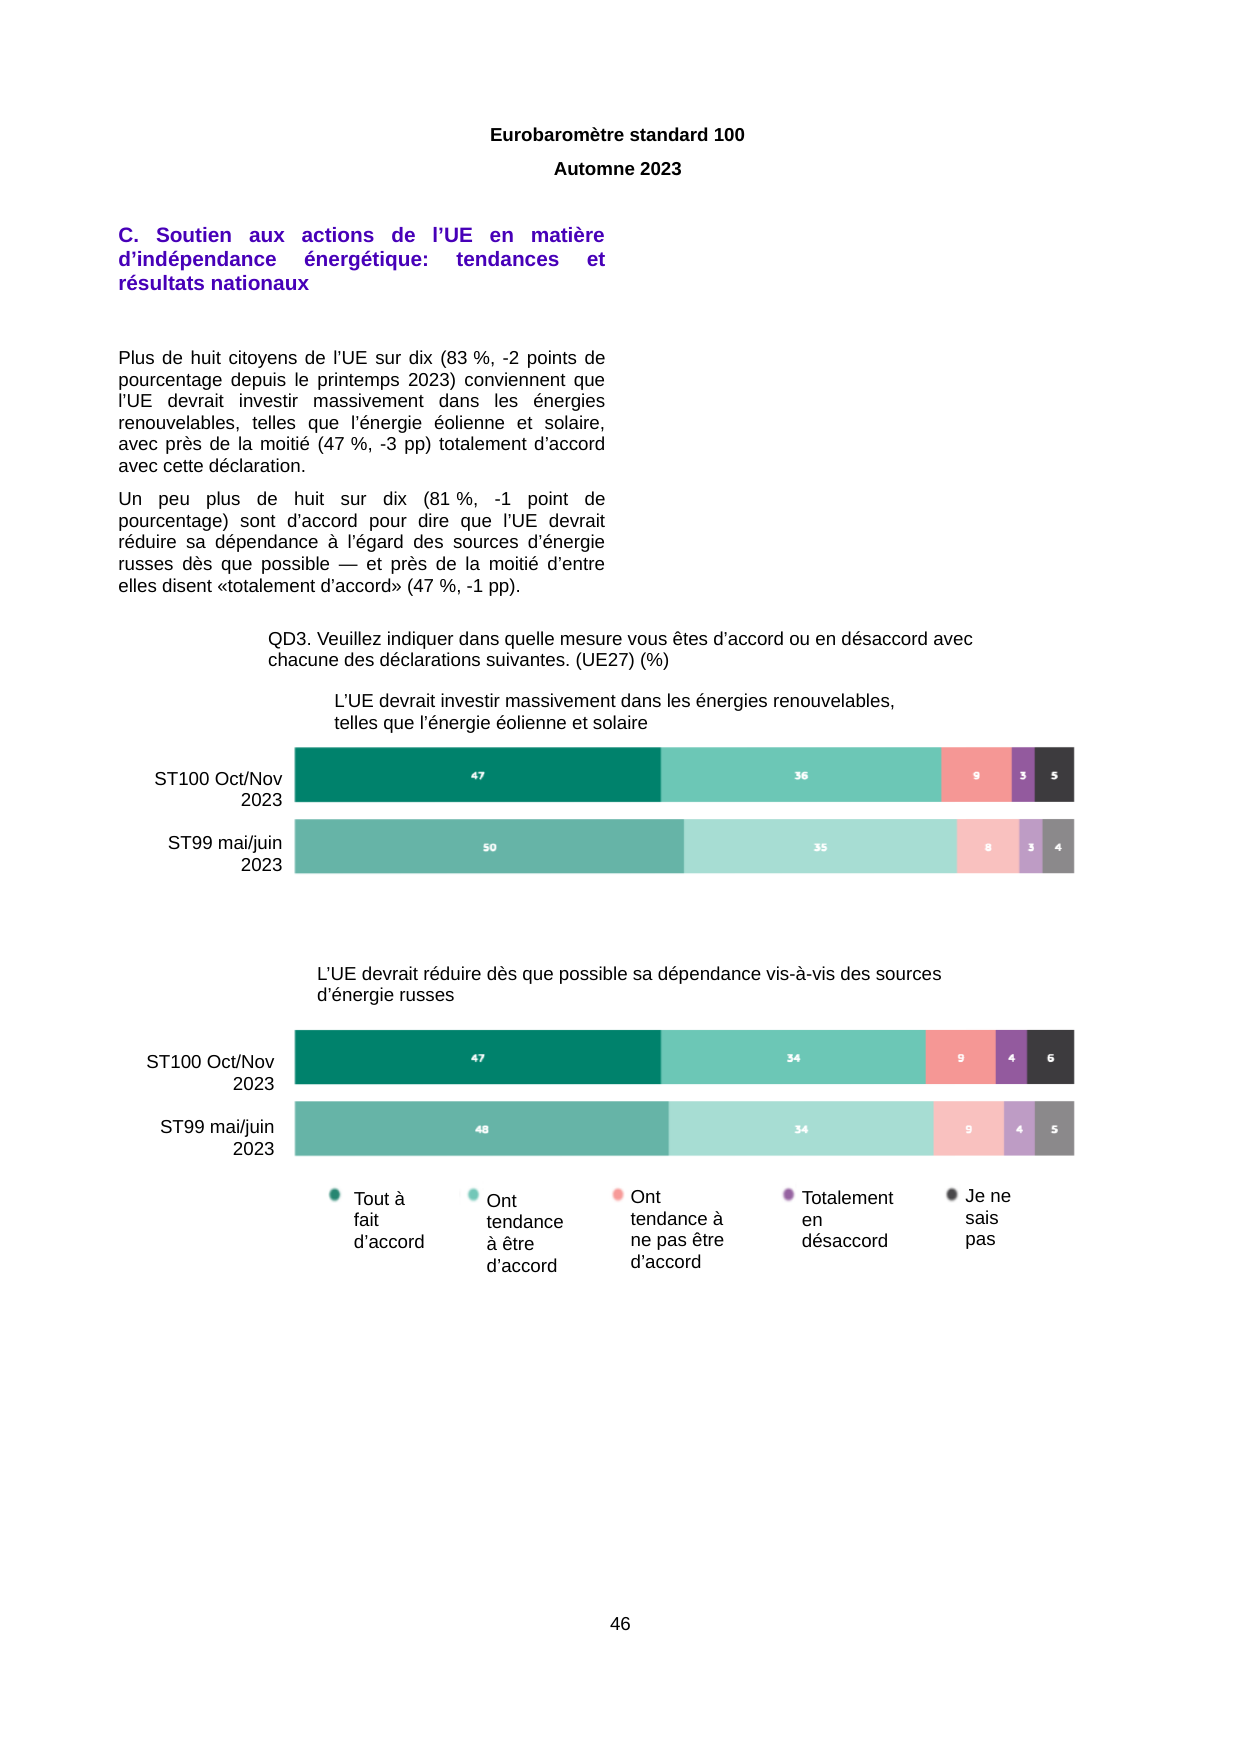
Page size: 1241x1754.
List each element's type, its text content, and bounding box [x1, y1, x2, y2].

text Plus de huit citoyens de l’UE sur dix (83 %, -2 points de pourcentage depuis le printemps 2023) conviennent que l’UE devrait investir massivement dans les énergies renouvelables, telles que l’énergie éolienne et solaire, avec près de la moitié (47 %, -3 pp) totalement d’accord avec cette déclaration. [118, 347, 605, 476]
picture [328, 1176, 961, 1214]
subtitle C. Soutien aux actions de l’UE en matière d’indépendance énergétique: tendances et résultats nationaux [118, 223, 605, 295]
text Un peu plus de huit sur dix (81 %, -1 point de pourcentage) sont d’accord pour dire que l’UE devrait réduire sa dépendance à l’égard des sources d’énergie russes dès que possible — et près de la moitié d’entre elles disent «totalement d’accord» (47 %, -1 pp). [118, 488, 605, 596]
picture [293, 738, 1079, 1161]
